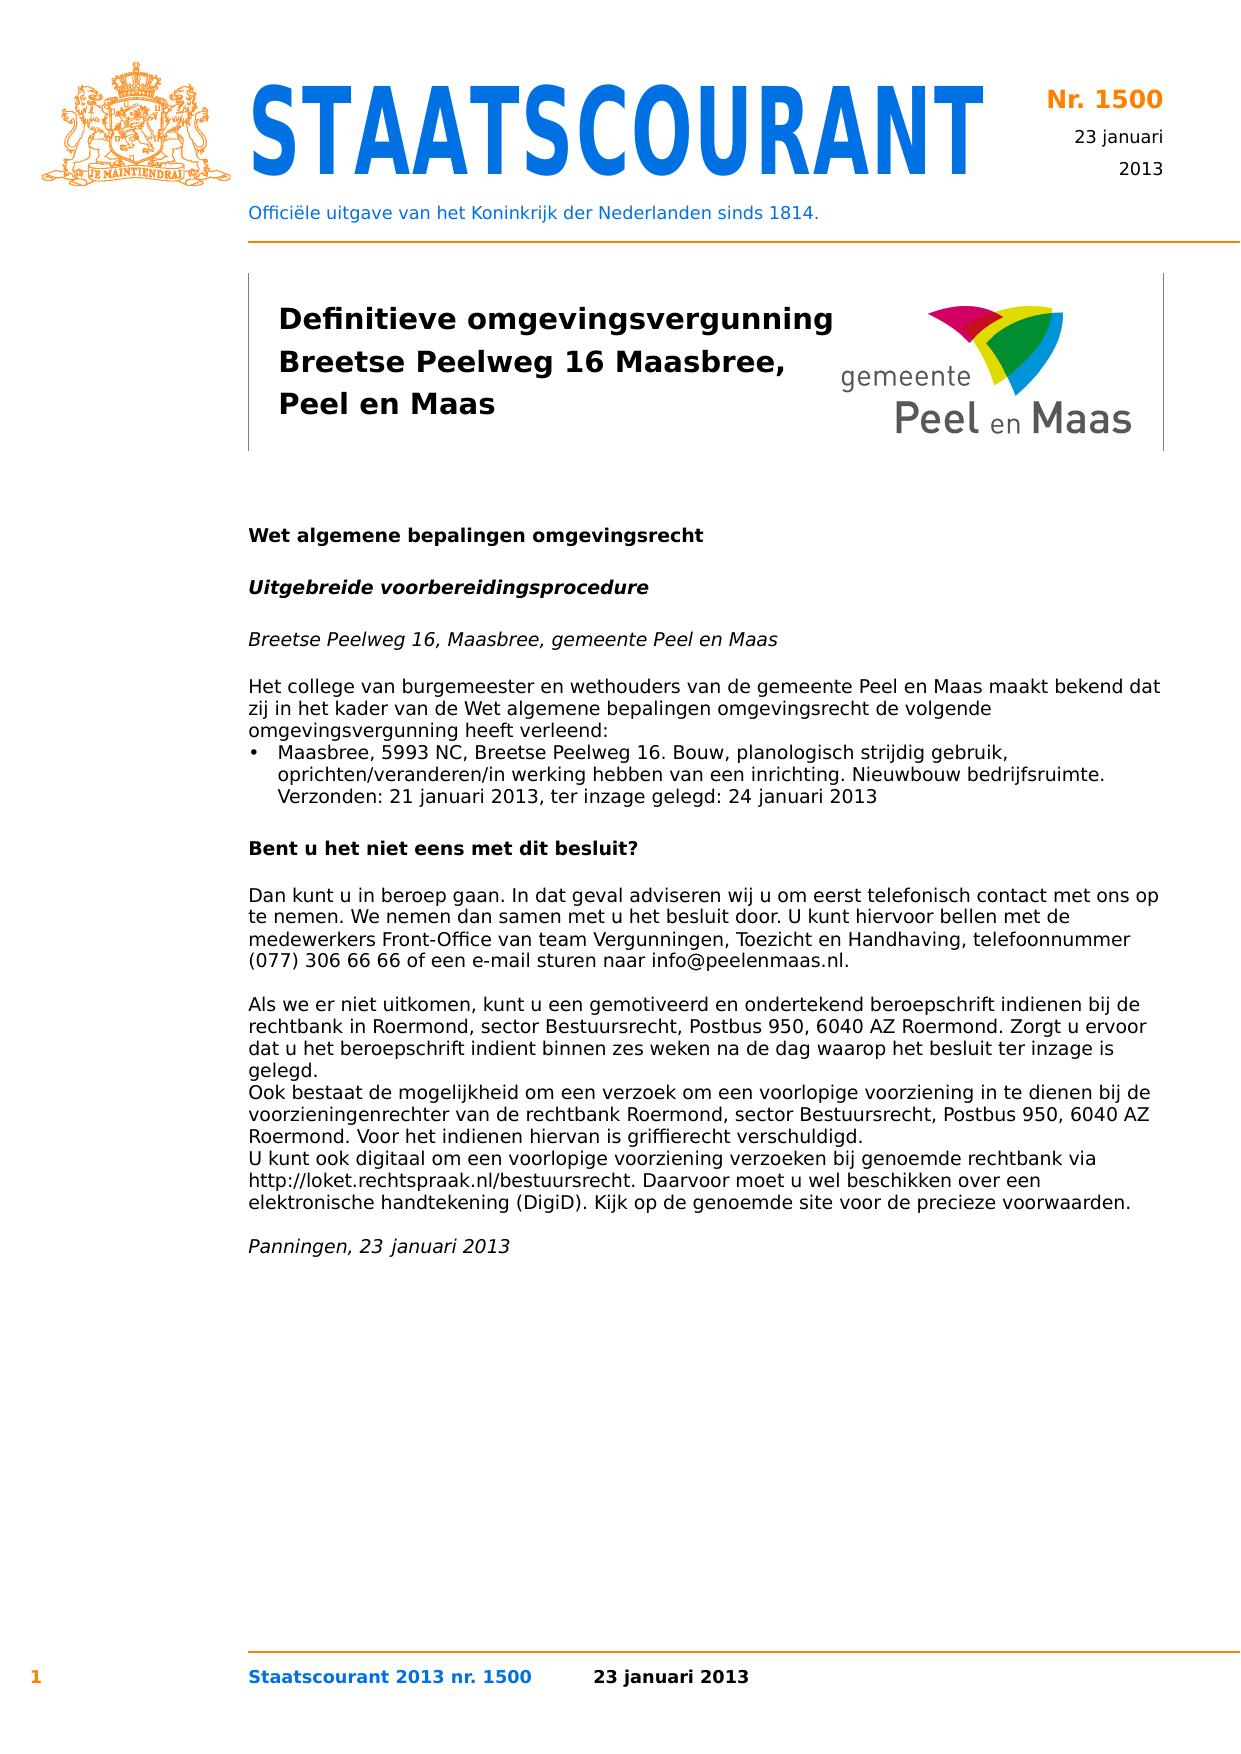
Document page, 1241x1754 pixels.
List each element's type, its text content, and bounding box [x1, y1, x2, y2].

table_cell 2013 [998, 153, 1240, 203]
subtitle Breetse Peelweg 16, Maasbree, gemeente Peel en Maas [248, 629, 1163, 651]
subtitle Wet algemene bepalingen omgevingsrecht [248, 525, 1163, 547]
table_cell 23 januari [998, 121, 1240, 153]
text U kunt ook digitaal om een voorlopige voorziening verzoeken bij genoemde rechtbank via http://loket.rechtspraak.nl/bestuursrecht. Daarvoor moet u wel beschikken over een elektronische handtekening (DigiD). Kijk op de genoemde site voor de precieze voorwaarden. [248, 1148, 1163, 1214]
picture [41, 62, 231, 186]
text Het college van burgemeester en wethouders van de gemeente Peel en Maas maakt bekend dat zij in het kader van de Wet algemene bepalingen omgevingsrecht de volgende omgevingsvergunning heeft verleend: [248, 676, 1163, 742]
subtitle Uitgebreide voorbereidingsprocedure [248, 577, 1163, 599]
table_cell Officiële uitgave van het Koninkrijk der Nederlanden sinds 1814. [248, 203, 1240, 241]
table_header STAATSCOURANT [248, 62, 998, 203]
picture [838, 302, 1134, 439]
text Dan kunt u in beroep gaan. In dat geval adviseren wij u om eerst telefonisch contact met ons op te nemen. We nemen dan samen met u het besluit door. U kunt hiervoor bellen met de medewerkers Front-Office van team Vergunningen, Toezicht en Handhaving, telefoonnummer (077) 306 66 66 of een e-mail sturen naar info@peelenmaas.nl. [248, 884, 1163, 972]
text Ook bestaat de mogelijkheid om een verzoek om een voorlopige voorziening in te dienen bij de voorzieningenrechter van de rechtbank Roermond, sector Bestuursrecht, Postbus 950, 6040 AZ Roermond. Voor het indienen hiervan is griffierecht verschuldigd. [248, 1082, 1163, 1148]
text Als we er niet uitkomen, kunt u een gemotiveerd en ondertekend beroepschrift indienen bij de rechtbank in Roermond, sector Bestuursrecht, Postbus 950, 6040 AZ Roermond. Zorgt u ervoor dat u het beroepschrift indient binnen zes weken na de dag waarop het besluit ter inzage is gelegd. [248, 994, 1163, 1082]
text • Maasbree, 5993 NC, Breetse Peelweg 16. Bouw, planologisch strijdig gebruik, oprichten/veranderen/in werking hebben van een inrichting. Nieuwbouw bedrijfsruimte. Verzonden: 21 januari 2013, ter inzage gelegd: 24 januari 2013 [248, 742, 1163, 807]
text Panningen, 23 januari 2013 [248, 1236, 1163, 1258]
table_header Nr. 1500 [998, 62, 1240, 121]
subtitle Bent u het niet eens met dit besluit? [248, 837, 1163, 859]
subtitle Definitieve omgevingsvergunning Breetse Peelweg 16 Maasbree, Peel en Maas [249, 273, 1163, 451]
table_header [25, 62, 248, 241]
